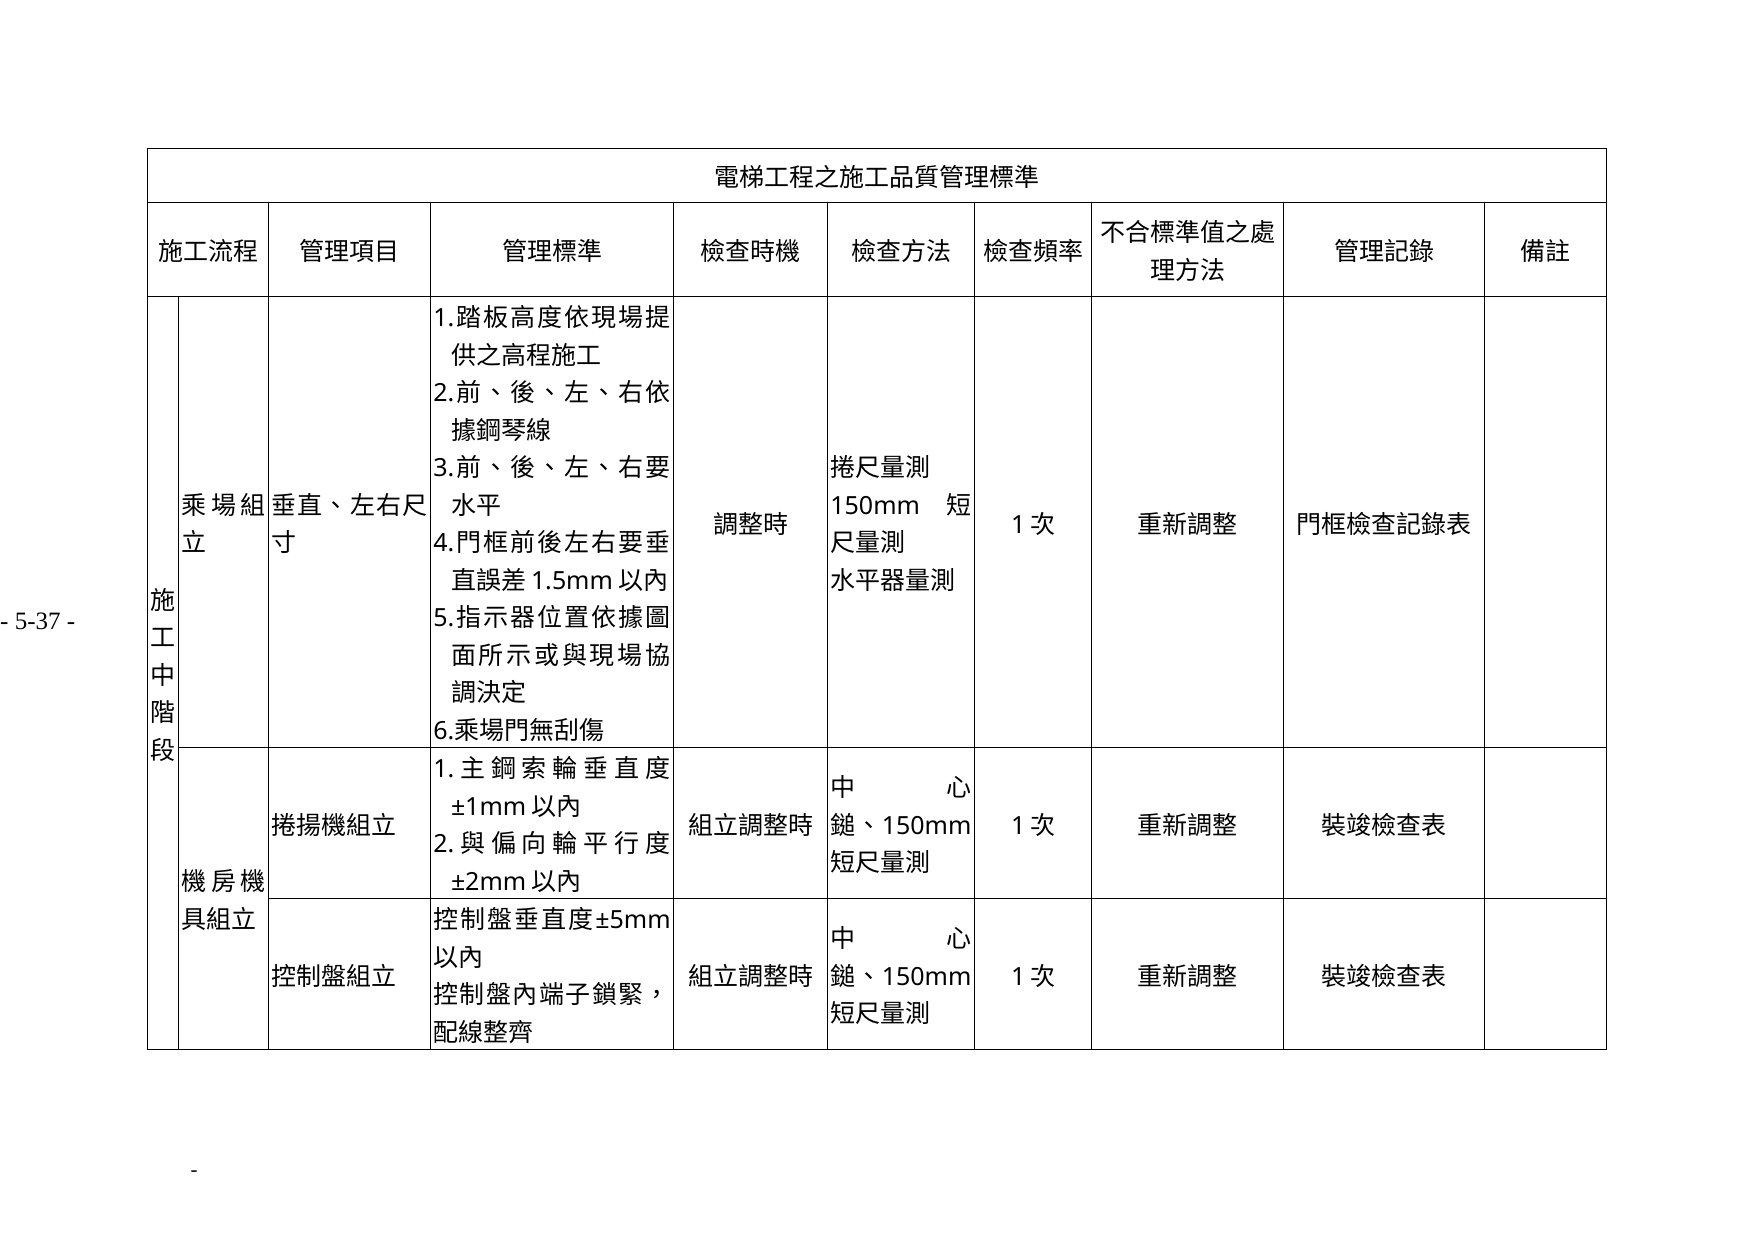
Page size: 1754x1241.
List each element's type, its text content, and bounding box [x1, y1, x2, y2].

table_cell [1485, 297, 1606, 747]
table_cell 1.踏板高度依現場提供之高程施工 2.前、後、左、右依據鋼琴線 3.前、後、左、右要水平 4.門框前後左右要垂直誤差1.5mm以內 5.指示器位置依據圖面所示或與現場協調決定 6.乘場門無刮傷 [431, 297, 673, 747]
table_cell 備註 [1485, 203, 1606, 296]
table_cell 1次 [975, 899, 1091, 1049]
table_cell 裝竣檢查表 [1284, 748, 1484, 898]
table_cell 檢查方法 [828, 203, 974, 296]
table_cell 檢查時機 [674, 203, 827, 296]
table_cell [1485, 899, 1606, 1049]
table_cell 1次 [975, 748, 1091, 898]
table_cell 裝竣檢查表 [1284, 899, 1484, 1049]
table_cell 中心鎚、150mm短尺量測 [828, 748, 974, 898]
table_cell 中心鎚、150mm短尺量測 [828, 899, 974, 1049]
table_cell 重新調整 [1092, 899, 1283, 1049]
table_cell 檢查頻率 [975, 203, 1091, 296]
table_cell 調整時 [674, 297, 827, 747]
table_cell 1次 [975, 297, 1091, 747]
table_cell 組立調整時 [674, 748, 827, 898]
table_cell 重新調整 [1092, 297, 1283, 747]
table_cell 捲尺量測 150mm短尺量測 水平器量測 [828, 297, 974, 747]
table_cell 控制盤垂直度±5mm以內 控制盤內端子鎖緊，配線整齊 [431, 899, 673, 1049]
table_cell 重新調整 [1092, 748, 1283, 898]
table_cell 垂直、左右尺寸 [269, 297, 430, 747]
table_cell 組立調整時 [674, 899, 827, 1049]
table_cell 施工中階段 [148, 297, 178, 1049]
table_cell 1.主鋼索輪垂直度±1mm以內 2.與偏向輪平行度±2mm以內 [431, 748, 673, 898]
table_cell 門框檢查記錄表 [1284, 297, 1484, 747]
table_cell 控制盤組立 [269, 899, 430, 1049]
table_cell [1485, 748, 1606, 898]
table_cell 管理項目 [269, 203, 430, 296]
table_cell 捲揚機組立 [269, 748, 430, 898]
table_cell 乘場組立 [179, 297, 268, 747]
table_cell 機房機具組立 [179, 748, 268, 1049]
table_cell 施工流程 [148, 203, 268, 296]
table_cell 不合標準值之處理方法 [1092, 203, 1283, 296]
table_header 電梯工程之施工品質管理標準 [148, 149, 1606, 202]
table_cell 管理記錄 [1284, 203, 1484, 296]
table_cell 管理標準 [431, 203, 673, 296]
